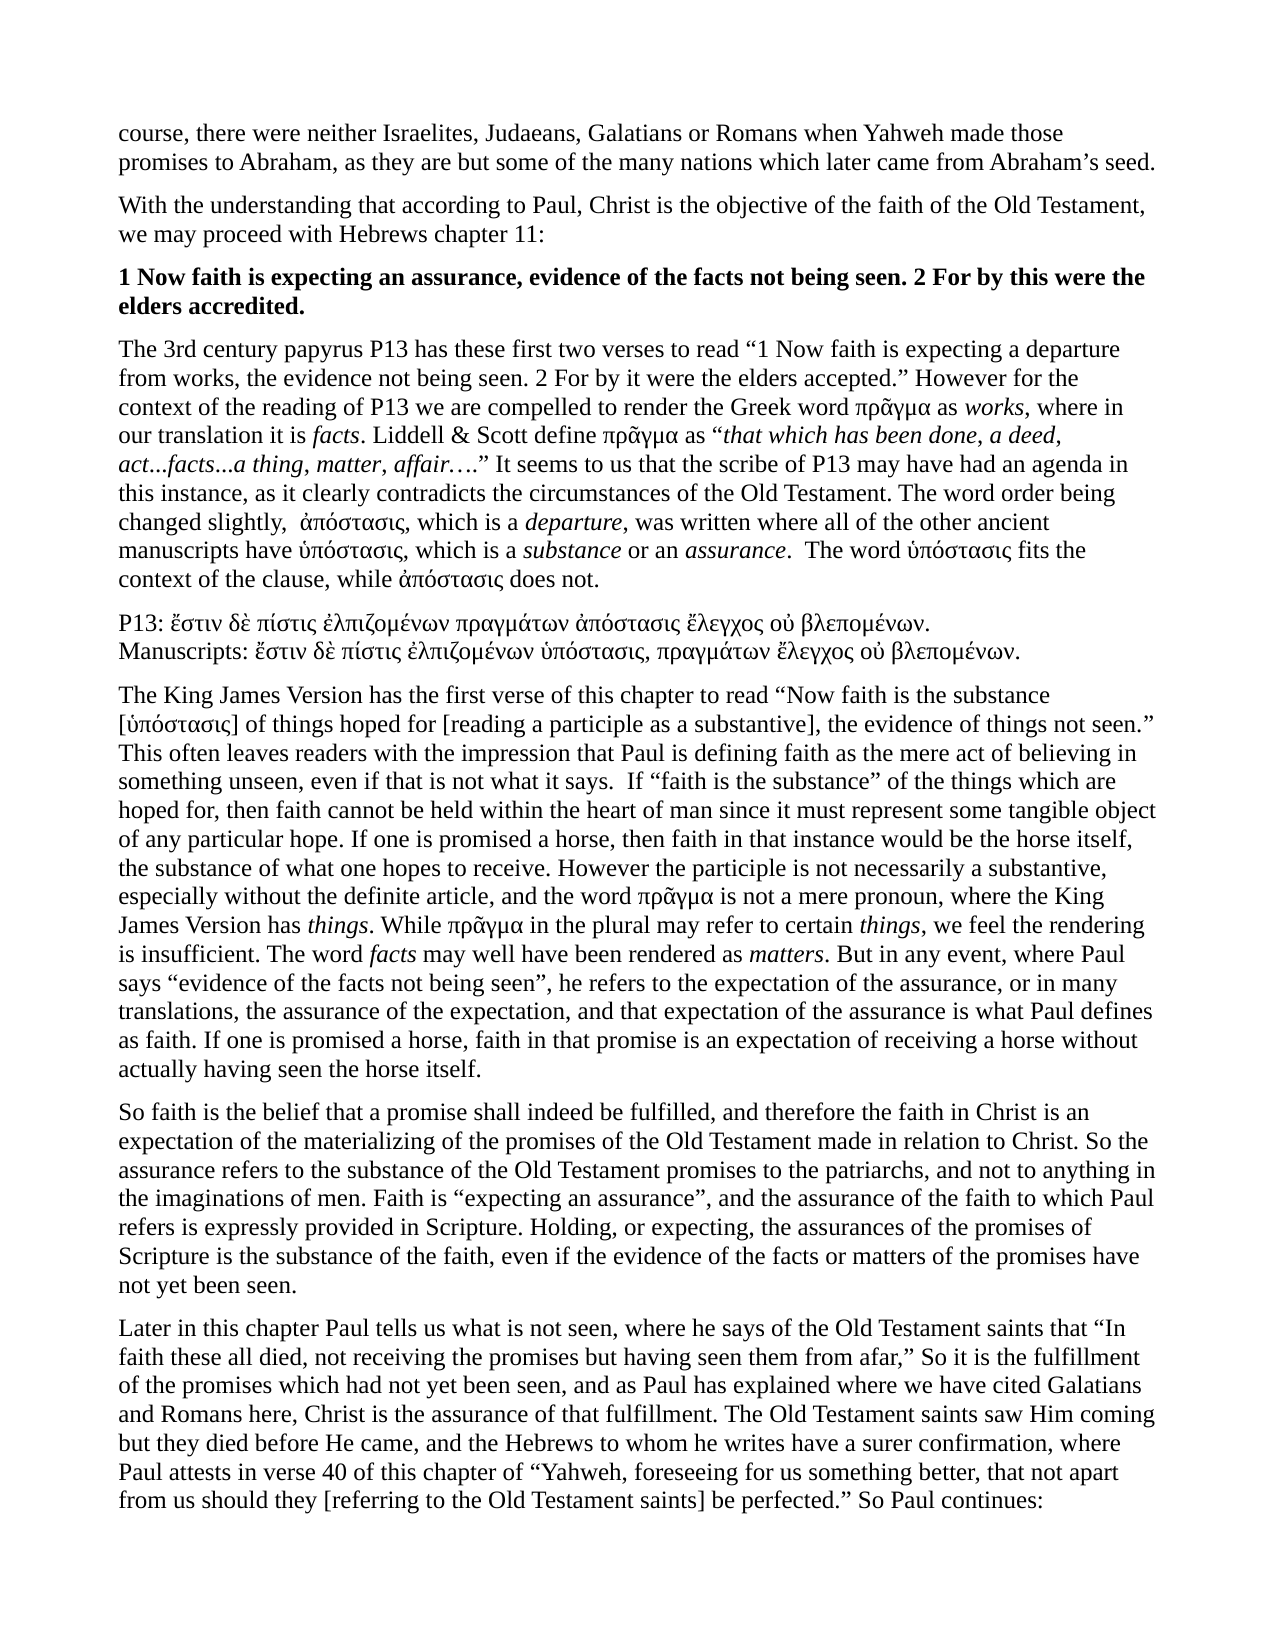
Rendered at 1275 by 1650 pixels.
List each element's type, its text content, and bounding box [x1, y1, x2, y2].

text Later in this chapter Paul tells us what is not seen, where he says of the Old Testament saints that “In faith these all died, not receiving the promises but having seen them from afar,” So it is the fulfillment of the promises which had not yet been seen, and as Paul has explained where we have cited Galatians and Romans here, Christ is the assurance of that fulfillment. The Old Testament saints saw Him coming but they died before He came, and the Hebrews to whom he writes have a surer confirmation, where Paul attests in verse 40 of this chapter of “Yahweh, foreseeing for us something better, that not apart from us should they [referring to the Old Testament saints] be perfected.” So Paul continues: [118, 1313, 1157, 1514]
text So faith is the belief that a promise shall indeed be fulfilled, and therefore the faith in Christ is an expectation of the materializing of the promises of the Old Testament made in relation to Christ. So the assurance refers to the substance of the Old Testament promises to the patriarchs, and not to anything in the imaginations of men. Faith is “expecting an assurance”, and the assurance of the faith to which Paul refers is expressly provided in Scripture. Holding, or expecting, the assurances of the promises of Scripture is the substance of the faith, even if the evidence of the facts or matters of the promises have not yet been seen. [118, 1097, 1157, 1298]
text With the understanding that according to Paul, Christ is the objective of the faith of the Old Testament, we may proceed with Hebrews chapter 11: [118, 190, 1157, 248]
text course, there were neither Israelites, Judaeans, Galatians or Romans when Yahweh made those promises to Abraham, as they are but some of the many nations which later came from Abraham’s seed. [118, 118, 1157, 176]
text 1 Now faith is expecting an assurance, evidence of the facts not being seen. 2 For by this were the elders accredited. [118, 262, 1157, 320]
text Manuscripts: ἔστιν δὲ πίστις ἐλπιζομένων ὑπόστασις, πραγμάτων ἔλεγχος οὐ βλεπομένων. [118, 636, 1157, 665]
text The King James Version has the first verse of this chapter to read “Now faith is the substance [ὑπόστασις] of things hoped for [reading a participle as a substantive], the evidence of things not seen.” This often leaves readers with the impression that Paul is defining faith as the mere act of believing in something unseen, even if that is not what it says. If “faith is the substance” of the things which are hoped for, then faith cannot be held within the heart of man since it must represent some tangible object of any particular hope. If one is promised a horse, then faith in that instance would be the horse itself, the substance of what one hopes to receive. However the participle is not necessarily a substantive, especially without the definite article, and the word πρᾶγμα is not a mere pronoun, where the King James Version has things. While πρᾶγμα in the plural may refer to certain things, we feel the rendering is insufficient. The word facts may well have been rendered as matters. But in any event, where Paul says “evidence of the facts not being seen”, he refers to the expectation of the assurance, or in many translations, the assurance of the expectation, and that expectation of the assurance is what Paul defines as faith. If one is promised a horse, faith in that promise is an expectation of receiving a horse without actually having seen the horse itself. [118, 680, 1157, 1083]
text The 3rd century papyrus P13 has these first two verses to read “1 Now faith is expecting a departure from works, the evidence not being seen. 2 For by it were the elders accepted.” However for the context of the reading of P13 we are compelled to render the Greek word πρᾶγμα as works, where in our translation it is facts. Liddell & Scott define πρᾶγμα as “that which has been done, a deed, act...facts...a thing, matter, affair….” It seems to us that the scribe of P13 may have had an agenda in this instance, as it clearly contradicts the circumstances of the Old Testament. The word order being changed slightly, ἀπόστασις, which is a departure, was written where all of the other ancient manuscripts have ὑπόστασις, which is a substance or an assurance. The word ὑπόστασις fits the context of the clause, while ἀπόστασις does not. [118, 334, 1157, 593]
text P13: ἔστιν δὲ πίστις ἐλπιζομένων πραγμάτων ἀπόστασις ἔλεγχος οὐ βλεπομένων. [118, 608, 1157, 636]
